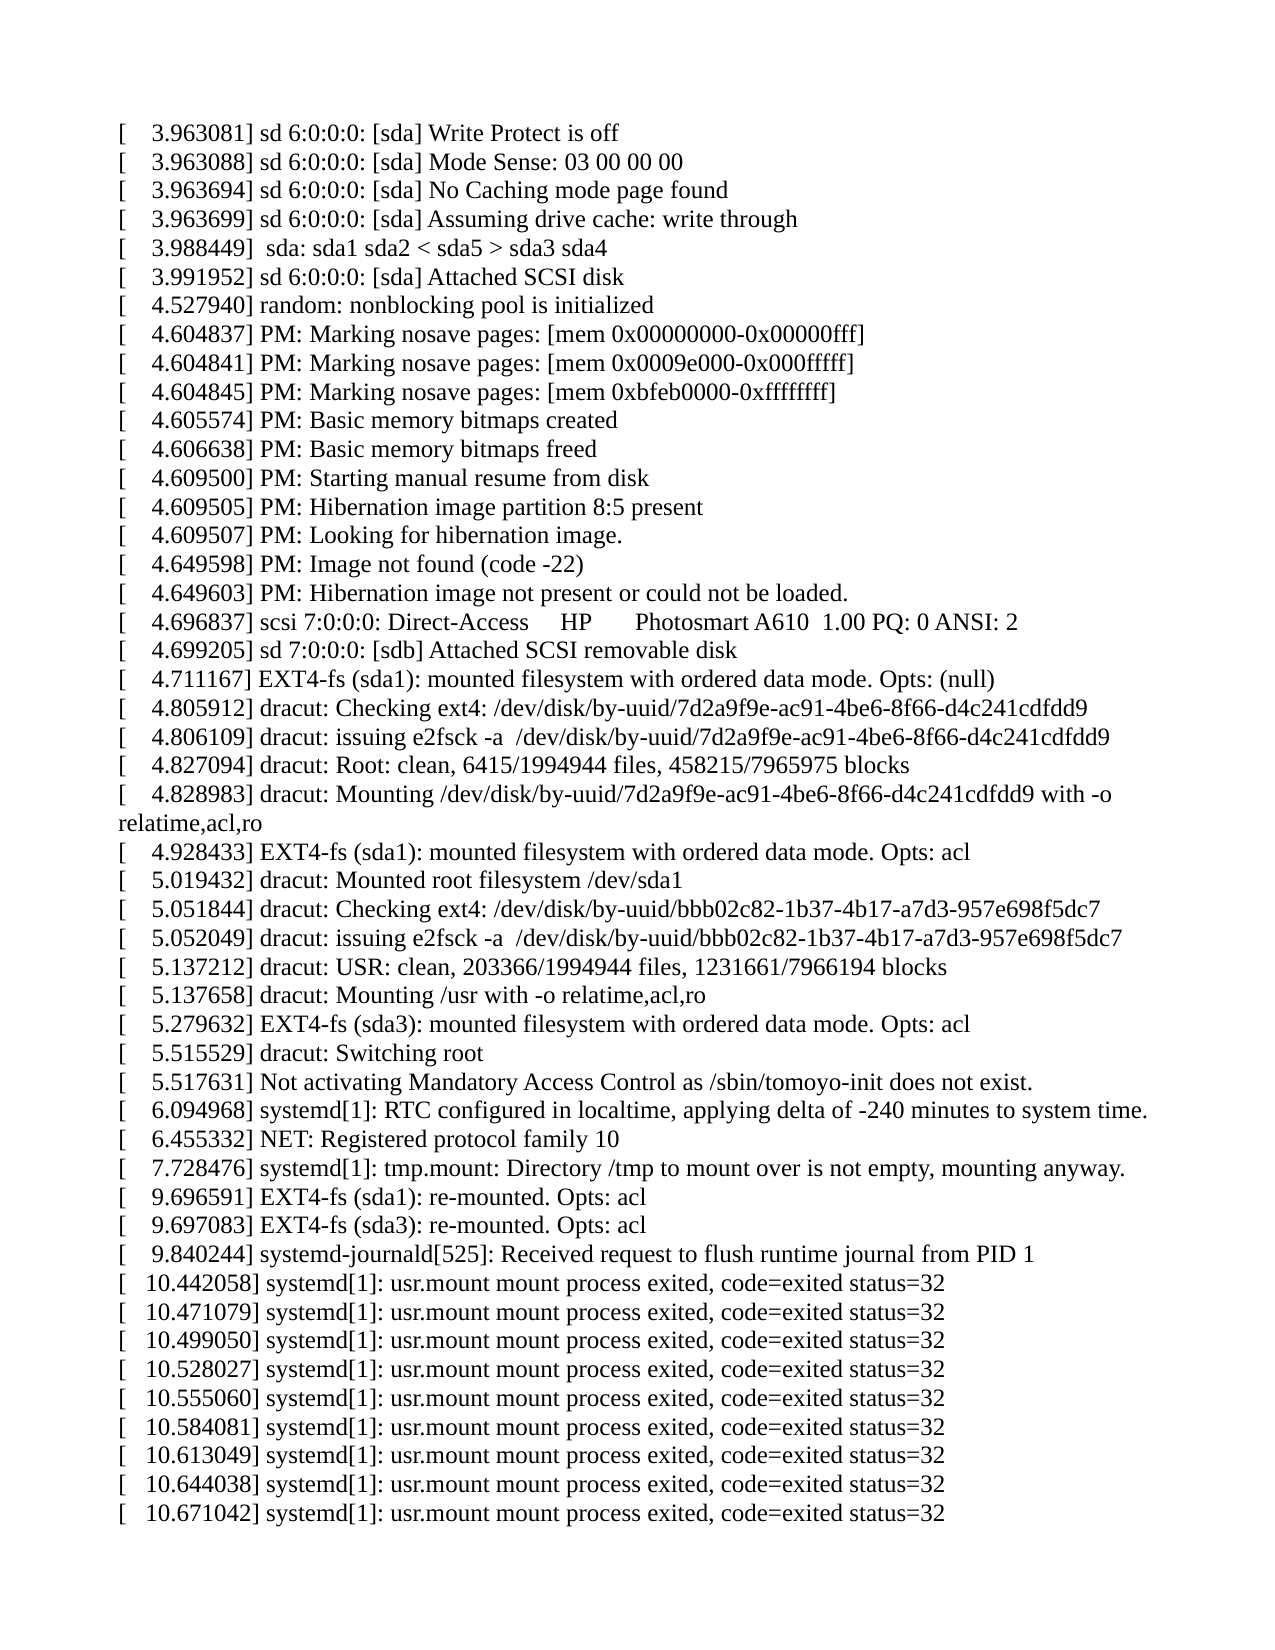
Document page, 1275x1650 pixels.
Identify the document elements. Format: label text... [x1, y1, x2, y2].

text [ 4.527940] random: nonblocking pool is initialized [118, 291, 1157, 319]
text [ 5.279632] EXT4-fs (sda3): mounted filesystem with ordered data mode. Opts: acl [118, 1009, 1157, 1038]
text [ 6.094968] systemd[1]: RTC configured in localtime, applying delta of -240 minutes to system time. [118, 1096, 1157, 1124]
text [ 4.609500] PM: Starting manual resume from disk [118, 463, 1157, 492]
text [ 10.499050] systemd[1]: usr.mount mount process exited, code=exited status=32 [118, 1326, 1157, 1354]
text [ 9.697083] EXT4-fs (sda3): re-mounted. Opts: acl [118, 1211, 1157, 1239]
text [ 9.840244] systemd-journald[525]: Received request to flush runtime journal from PID 1 [118, 1239, 1157, 1268]
text [ 3.988449] sda: sda1 sda2 < sda5 > sda3 sda4 [118, 233, 1157, 262]
text [ 10.644038] systemd[1]: usr.mount mount process exited, code=exited status=32 [118, 1469, 1157, 1498]
text [ 3.963081] sd 6:0:0:0: [sda] Write Protect is off [118, 118, 1157, 147]
text [ 6.455332] NET: Registered protocol family 10 [118, 1124, 1157, 1153]
text [ 4.606638] PM: Basic memory bitmaps freed [118, 434, 1157, 463]
text [ 4.604837] PM: Marking nosave pages: [mem 0x00000000-0x00000fff] [118, 319, 1157, 348]
text [ 7.728476] systemd[1]: tmp.mount: Directory /tmp to mount over is not empty, mounting anyway. [118, 1153, 1157, 1182]
text [ 4.806109] dracut: issuing e2fsck -a /dev/disk/by-uuid/7d2a9f9e-ac91-4be6-8f66-d4c241cdfdd9 [118, 722, 1157, 751]
text [ 3.963694] sd 6:0:0:0: [sda] No Caching mode page found [118, 176, 1157, 204]
text [ 5.052049] dracut: issuing e2fsck -a /dev/disk/by-uuid/bbb02c82-1b37-4b17-a7d3-957e698f5dc7 [118, 923, 1157, 952]
text [ 4.649598] PM: Image not found (code -22) [118, 549, 1157, 578]
text [ 4.609505] PM: Hibernation image partition 8:5 present [118, 492, 1157, 521]
text [ 3.963699] sd 6:0:0:0: [sda] Assuming drive cache: write through [118, 204, 1157, 233]
text [ 4.649603] PM: Hibernation image not present or could not be loaded. [118, 578, 1157, 607]
text [ 4.828983] dracut: Mounting /dev/disk/by-uuid/7d2a9f9e-ac91-4be6-8f66-d4c241cdfdd9 with -o relatime,acl,ro [118, 779, 1157, 837]
text [ 4.605574] PM: Basic memory bitmaps created [118, 406, 1157, 434]
text [ 5.019432] dracut: Mounted root filesystem /dev/sda1 [118, 866, 1157, 894]
text [ 10.613049] systemd[1]: usr.mount mount process exited, code=exited status=32 [118, 1441, 1157, 1469]
text [ 3.963088] sd 6:0:0:0: [sda] Mode Sense: 03 00 00 00 [118, 147, 1157, 176]
text [ 4.928433] EXT4-fs (sda1): mounted filesystem with ordered data mode. Opts: acl [118, 837, 1157, 866]
text [ 4.699205] sd 7:0:0:0: [sdb] Attached SCSI removable disk [118, 636, 1157, 664]
text [ 5.517631] Not activating Mandatory Access Control as /sbin/tomoyo-init does not exist. [118, 1067, 1157, 1096]
text [ 4.827094] dracut: Root: clean, 6415/1994944 files, 458215/7965975 blocks [118, 751, 1157, 779]
text [ 4.805912] dracut: Checking ext4: /dev/disk/by-uuid/7d2a9f9e-ac91-4be6-8f66-d4c241cdfdd9 [118, 693, 1157, 722]
text [ 9.696591] EXT4-fs (sda1): re-mounted. Opts: acl [118, 1182, 1157, 1211]
text [ 10.442058] systemd[1]: usr.mount mount process exited, code=exited status=32 [118, 1268, 1157, 1297]
text [ 4.604841] PM: Marking nosave pages: [mem 0x0009e000-0x000fffff] [118, 348, 1157, 377]
text [ 4.604845] PM: Marking nosave pages: [mem 0xbfeb0000-0xffffffff] [118, 377, 1157, 406]
text [ 10.671042] systemd[1]: usr.mount mount process exited, code=exited status=32 [118, 1498, 1157, 1527]
text [ 5.515529] dracut: Switching root [118, 1038, 1157, 1067]
text [ 4.711167] EXT4-fs (sda1): mounted filesystem with ordered data mode. Opts: (null) [118, 664, 1157, 693]
text [ 5.051844] dracut: Checking ext4: /dev/disk/by-uuid/bbb02c82-1b37-4b17-a7d3-957e698f5dc7 [118, 894, 1157, 923]
text [ 3.991952] sd 6:0:0:0: [sda] Attached SCSI disk [118, 262, 1157, 291]
text [ 5.137212] dracut: USR: clean, 203366/1994944 files, 1231661/7966194 blocks [118, 952, 1157, 981]
text [ 10.471079] systemd[1]: usr.mount mount process exited, code=exited status=32 [118, 1297, 1157, 1326]
text [ 5.137658] dracut: Mounting /usr with -o relatime,acl,ro [118, 981, 1157, 1009]
text [ 10.528027] systemd[1]: usr.mount mount process exited, code=exited status=32 [118, 1354, 1157, 1383]
text [ 10.555060] systemd[1]: usr.mount mount process exited, code=exited status=32 [118, 1383, 1157, 1412]
text [ 10.584081] systemd[1]: usr.mount mount process exited, code=exited status=32 [118, 1412, 1157, 1441]
text [ 4.696837] scsi 7:0:0:0: Direct-Access HP Photosmart A610 1.00 PQ: 0 ANSI: 2 [118, 607, 1157, 636]
text [ 4.609507] PM: Looking for hibernation image. [118, 521, 1157, 549]
